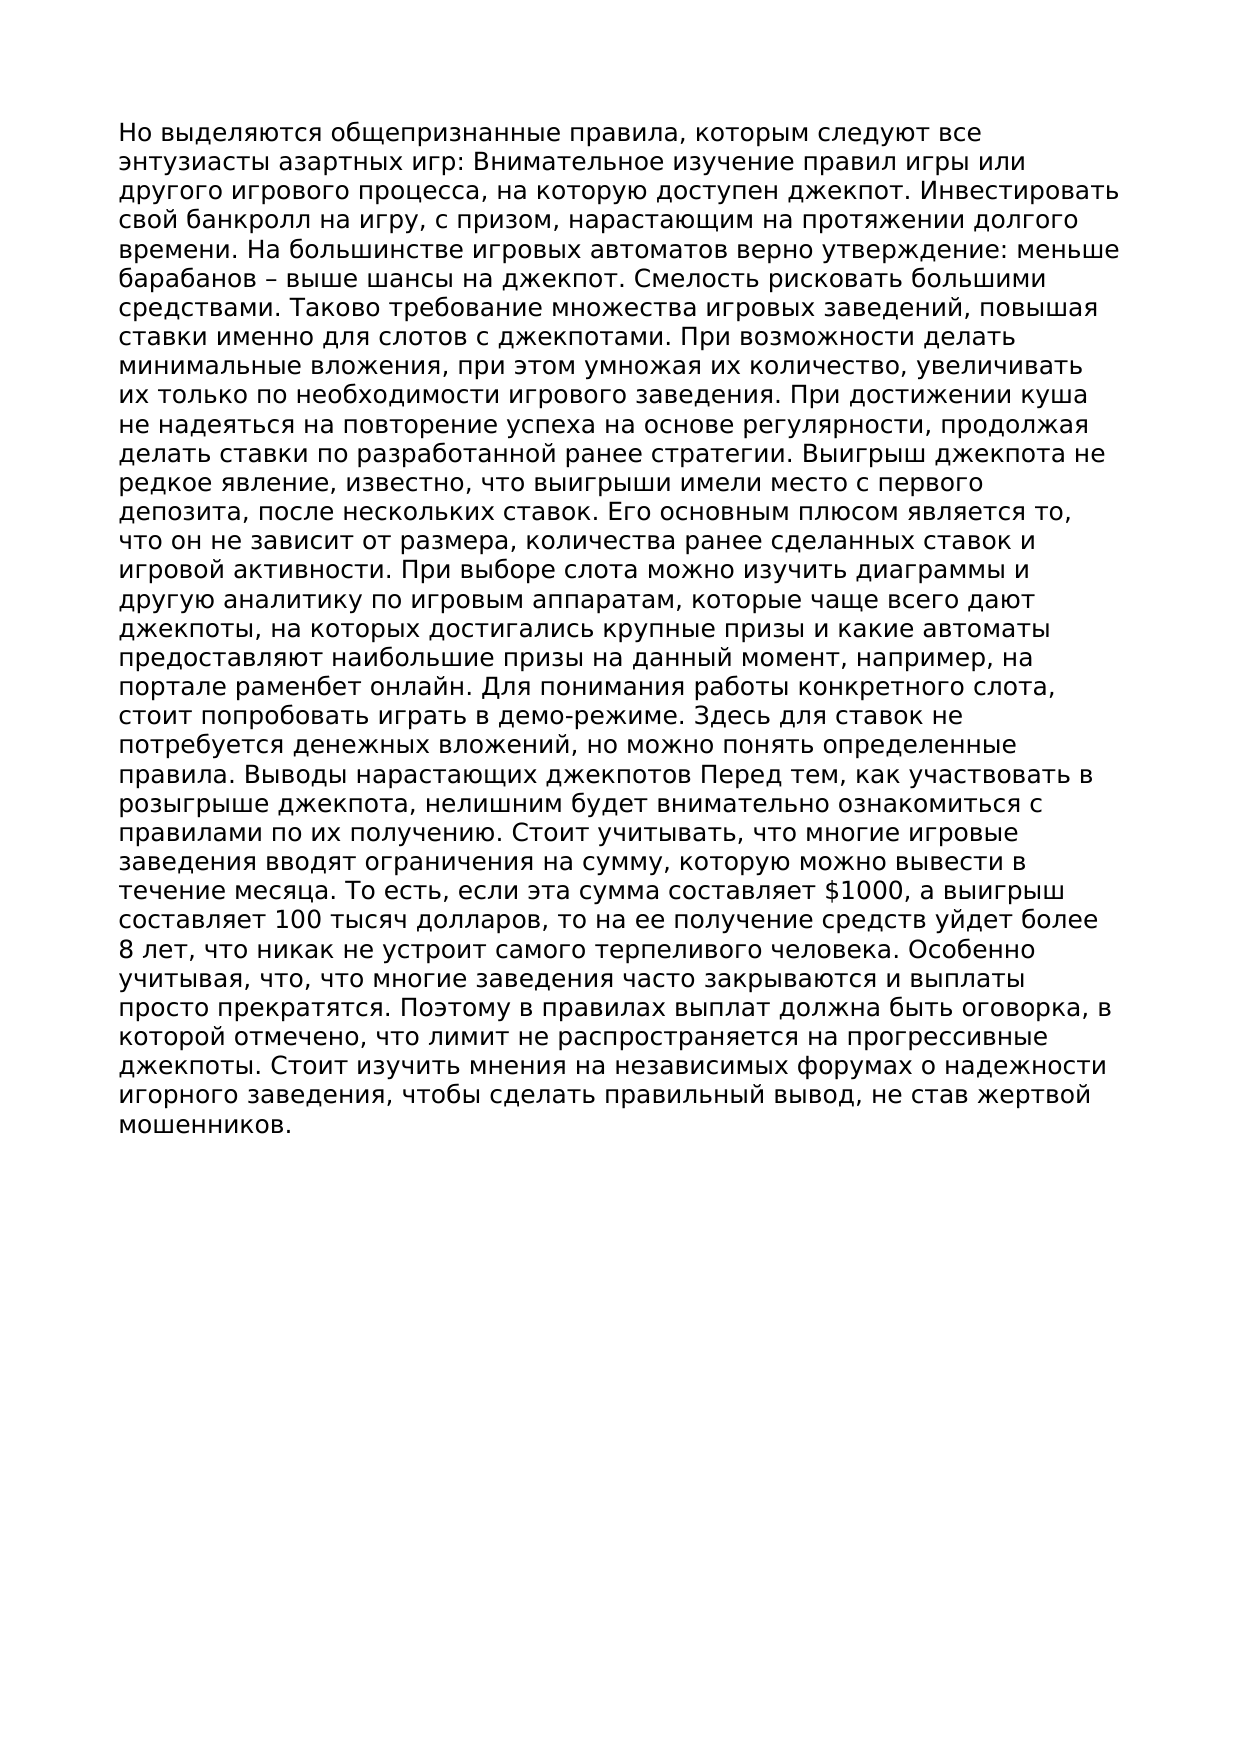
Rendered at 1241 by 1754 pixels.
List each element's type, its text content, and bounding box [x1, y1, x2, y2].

text Но выделяются общепризнанные правила, которым следуют все энтузиасты азартных игр: Внимательное изучение правил игры или другого игрового процесса, на которую доступен джекпот. Инвестировать свой банкролл на игру, с призом, нарастающим на протяжении долгого времени. На большинстве игровых автоматов верно утверждение: меньше барабанов – выше шансы на джекпот. Смелость рисковать большими средствами. Таково требование множества игровых заведений, повышая ставки именно для слотов с джекпотами. При возможности делать минимальные вложения, при этом умножая их количество, увеличивать их только по необходимости игрового заведения. При достижении куша не надеяться на повторение успеха на основе регулярности, продолжая делать ставки по разработанной ранее стратегии. Выигрыш джекпота не редкое явление, известно, что выигрыши имели место с первого депозита, после нескольких ставок. Его основным плюсом является то, что он не зависит от размера, количества ранее сделанных ставок и игровой активности. При выборе слота можно изучить диаграммы и другую аналитику по игровым аппаратам, которые чаще всего дают джекпоты, на которых достигались крупные призы и какие автоматы предоставляют наибольшие призы на данный момент, например, на портале раменбет онлайн. Для понимания работы конкретного слота, стоит попробовать играть в демо-режиме. Здесь для ставок не потребуется денежных вложений, но можно понять определенные правила. Выводы нарастающих джекпотов Перед тем, как участвовать в розыгрыше джекпота, нелишним будет внимательно ознакомиться с правилами по их получению. Стоит учитывать, что многие игровые заведения вводят ограничения на сумму, которую можно вывести в течение месяца. То есть, если эта сумма составляет $1000, а выигрыш составляет 100 тысяч долларов, то на ее получение средств уйдет более 8 лет, что никак не устроит самого терпеливого человека. Особенно учитывая, что, что многие заведения часто закрываются и выплаты просто прекратятся. Поэтому в правилах выплат должна быть оговорка, в которой отмечено, что лимит не распространяется на прогрессивные джекпоты. Стоит изучить мнения на независимых форумах о надежности игорного заведения, чтобы сделать правильный вывод, не став жертвой мошенников. [118, 118, 1122, 1139]
